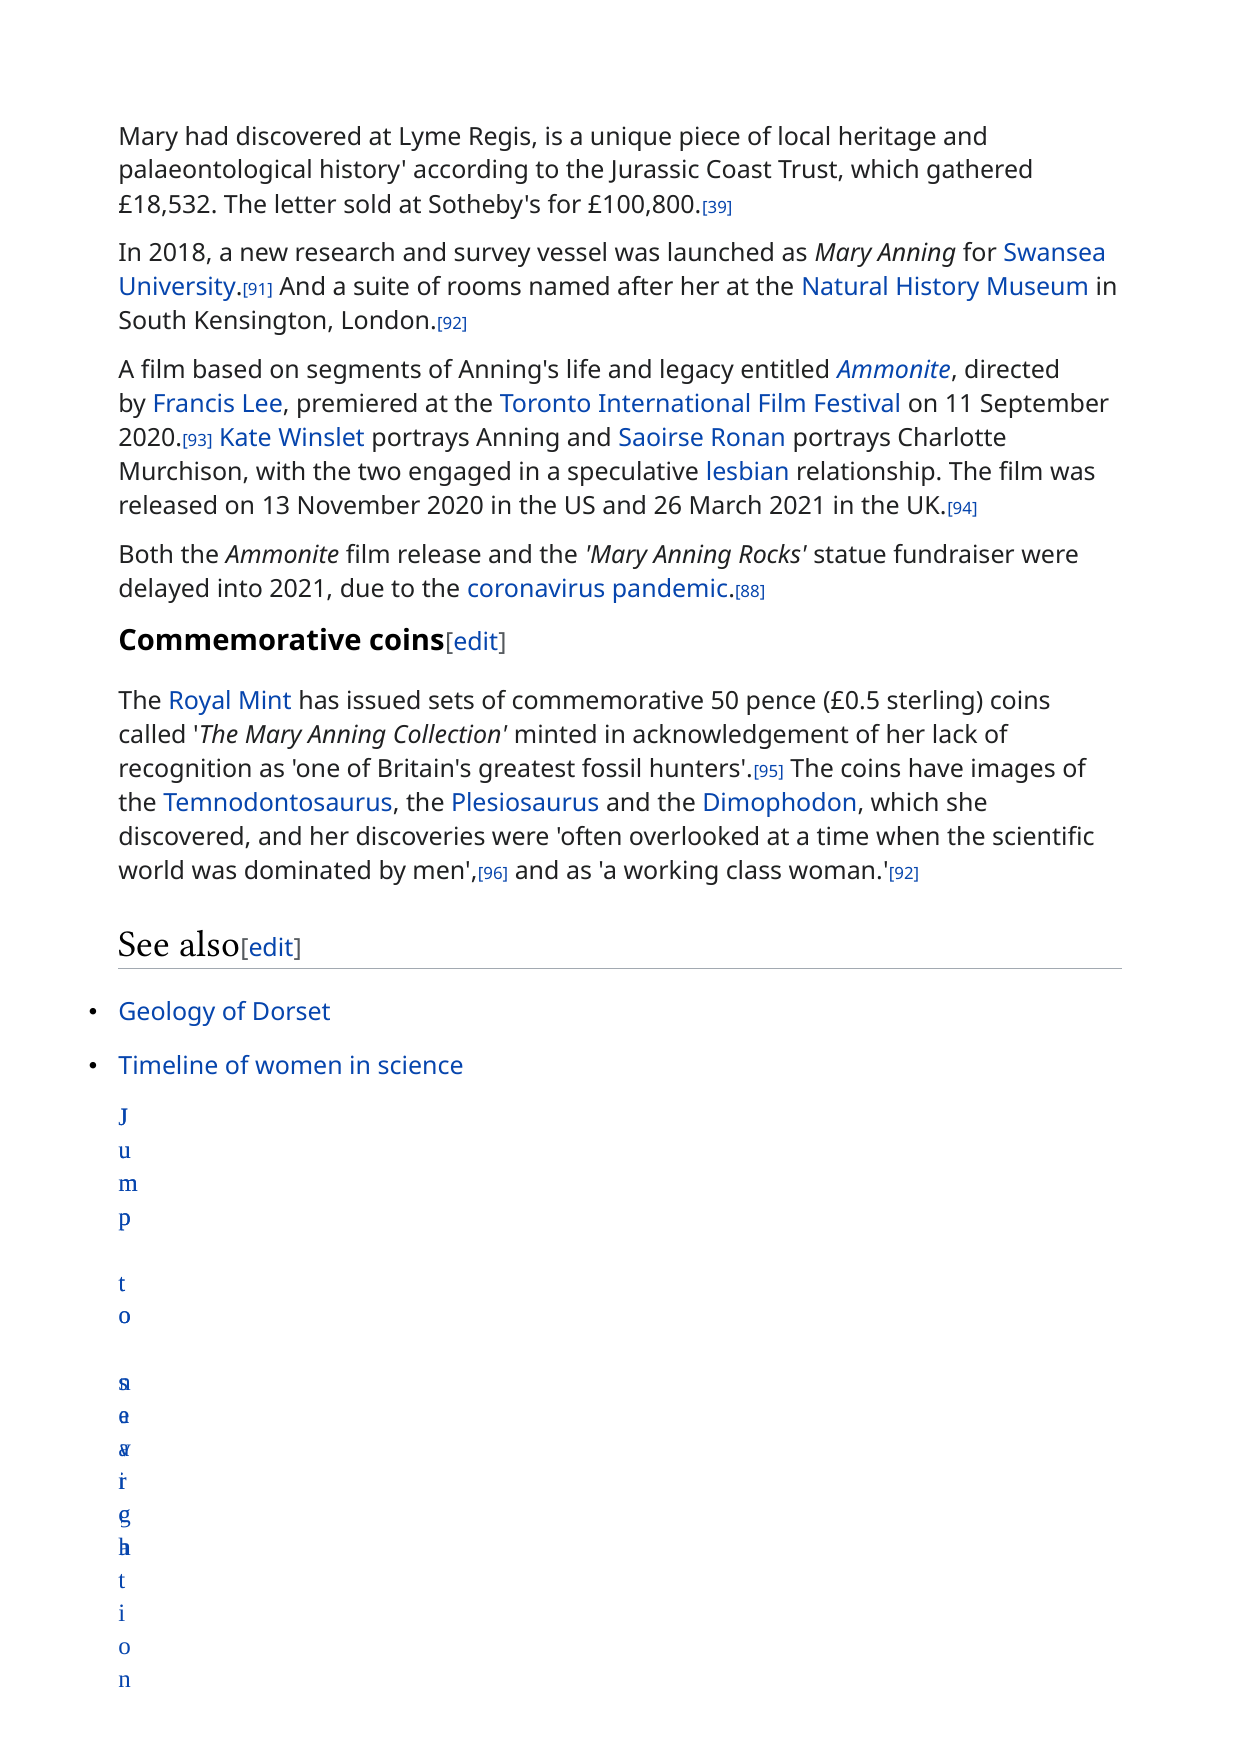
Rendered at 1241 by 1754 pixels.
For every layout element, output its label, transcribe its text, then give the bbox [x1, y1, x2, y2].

subtitle See also[edit] [118, 922, 1122, 968]
text A film based on segments of Anning's life and legacy entitled Ammonite, directed by Francis Lee, premiered at the Toronto International Film Festival on 11 September 2020.[93] Kate Winslet portrays Anning and Saoirse Ronan portrays Charlotte Murchison, with the two engaged in a speculative lesbian relationship. The film was released on 13 November 2020 in the US and 26 March 2021 in the UK.[94] [118, 352, 1122, 522]
list Geology of Dorset [118, 993, 1122, 1028]
list Timeline of women in science [118, 1048, 1122, 1082]
text In 2018, a new research and survey vessel was launched as Mary Anning for Swansea University.[91] And a suite of rooms named after her at the Natural History Museum in South Kensington, London.[92] [118, 235, 1122, 337]
text Mary had discovered at Lyme Regis, is a unique piece of local heritage and palaeontological history' according to the Jurassic Coast Trust, which gathered £18,532. The letter sold at Sotheby's for £100,800.[39] [118, 118, 1122, 220]
text Both the Ammonite film release and the 'Mary Anning Rocks' statue fundraiser were delayed into 2021, due to the coronavirus pandemic.[88] [118, 537, 1122, 605]
subtitle Commemorative coins[edit] [118, 619, 1122, 659]
text The Royal Mint has issued sets of commemorative 50 pence (£0.5 sterling) coins called 'The Mary Anning Collection' minted in acknowledgement of her lack of recognition as 'one of Britain's greatest fossil hunters'.[95] The coins have images of the Temnodontosaurus, the Plesiosaurus and the Dimophodon, which she discovered, and her discoveries were 'often overlooked at a time when the scientific world was dominated by men',[96] and as 'a working class woman.'[92] [118, 683, 1122, 887]
